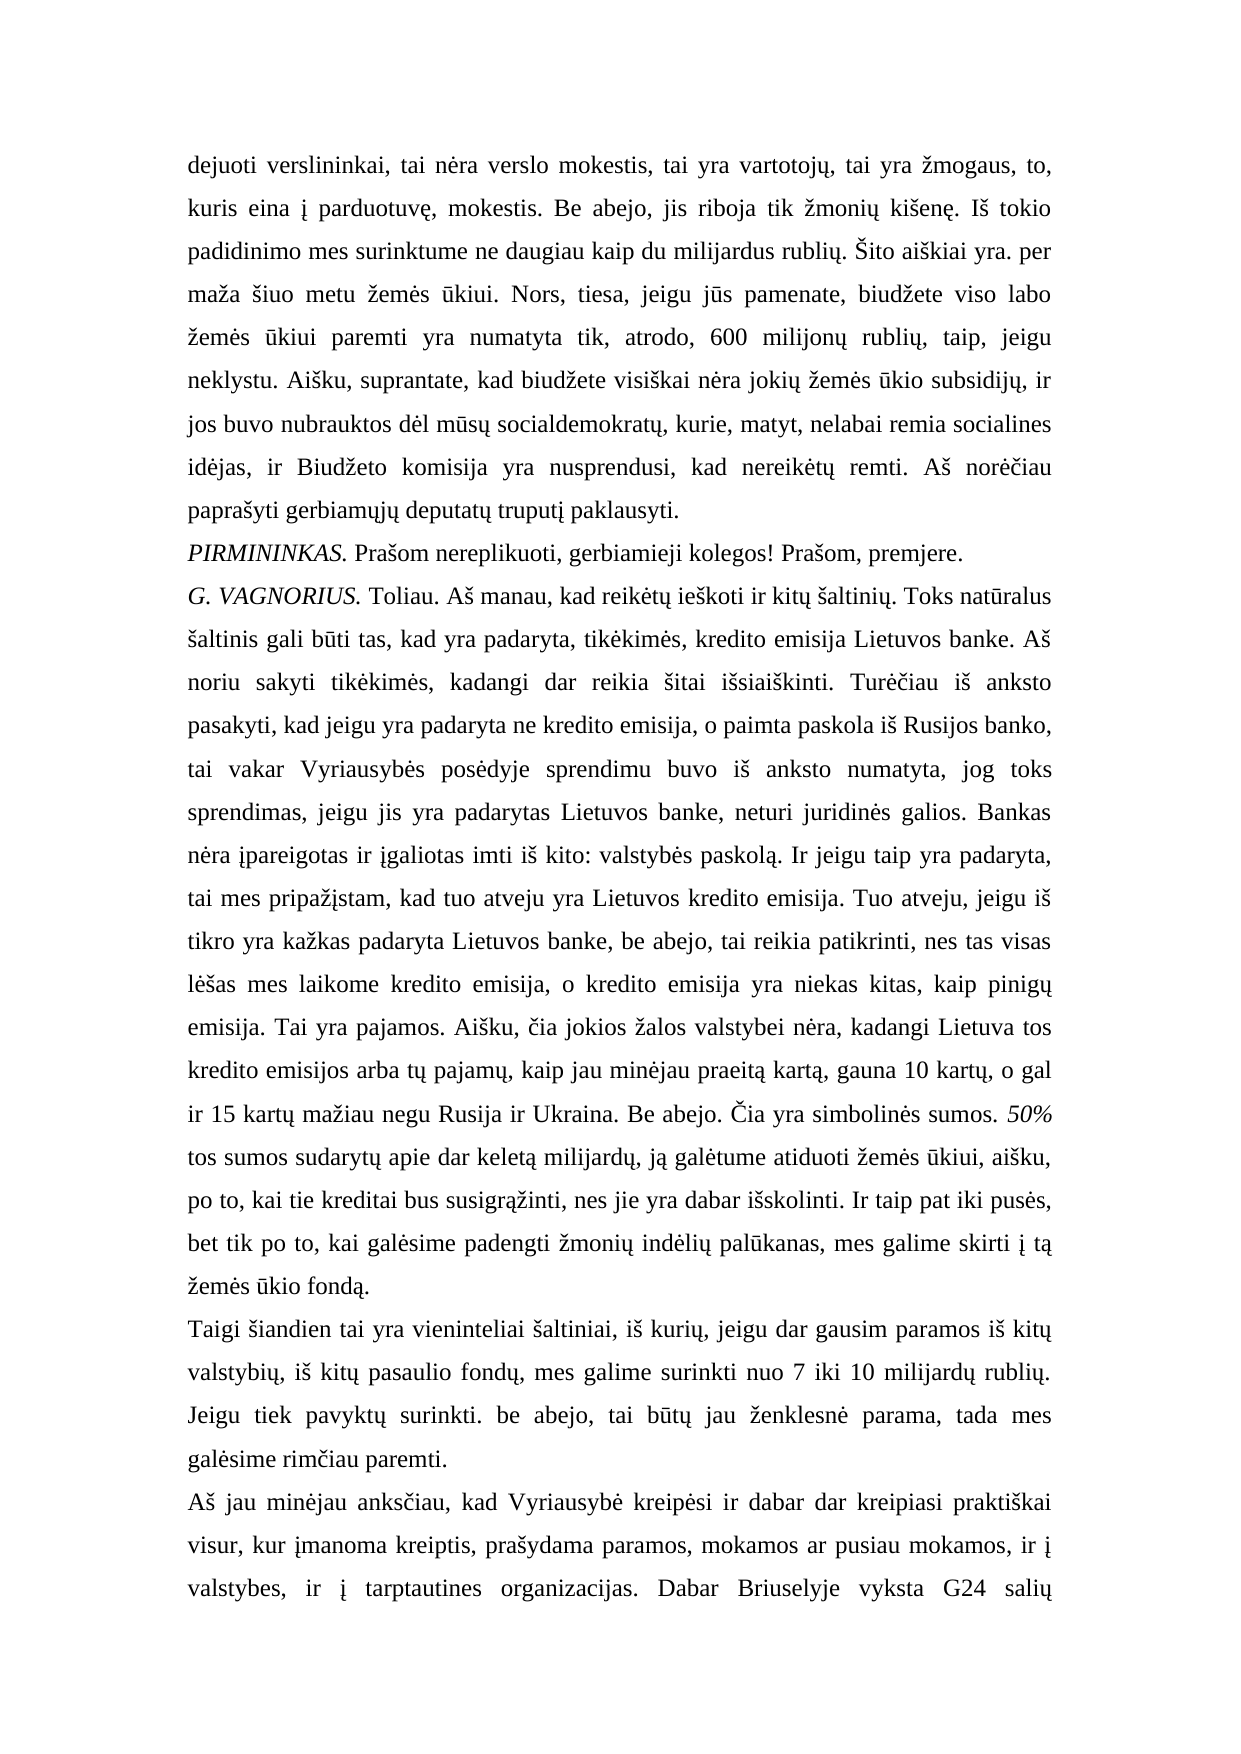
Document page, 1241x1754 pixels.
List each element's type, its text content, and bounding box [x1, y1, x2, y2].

text G. VAGNORIUS. Toliau. Aš manau, kad reikėtų ieškoti ir kitų šaltinių. Toks natūralus šaltinis gali būti tas, kad yra padaryta, tikėkimės, kredito emisija Lietuvos banke. Aš noriu sakyti tikėkimės, kadangi dar reikia šitai išsiaiškinti. Turėčiau iš anksto pasakyti, kad jeigu yra padaryta ne kredito emisija, o paimta paskola iš Rusijos banko, tai vakar Vyriausybės posėdyje sprendimu buvo iš anksto numatyta, jog toks sprendimas, jeigu jis yra padarytas Lietuvos banke, neturi juridinės galios. Bankas nėra įpareigotas ir įgaliotas imti iš kito: valstybės paskolą. Ir jeigu taip yra padaryta, tai mes pripažįstam, kad tuo atveju yra Lietuvos kredito emisija. Tuo atveju, jeigu iš tikro yra kažkas padaryta Lietuvos banke, be abejo, tai reikia patikrinti, nes tas visas lėšas mes laikome kredito emisija, o kredito emisija yra niekas kitas, kaip pinigų emisija. Tai yra pajamos. Aišku, čia jokios žalos valstybei nėra, kadangi Lietuva tos kredito emisijos arba tų pajamų, kaip jau minėjau praeitą kartą, gauna 10 kartų, o gal ir 15 kartų mažiau negu Rusija ir Ukraina. Be abejo. Čia yra simbolinės sumos. 50% tos sumos sudarytų apie dar keletą milijardų, ją galėtume atiduoti žemės ūkiui, aišku, po to, kai tie kreditai bus susigrąžinti, nes jie yra dabar išskolinti. Ir taip pat iki pusės, bet tik po to, kai galėsime padengti žmonių indėlių palūkanas, mes galime skirti į tą žemės ūkio fondą. [187, 581, 1053, 1300]
text Aš jau minėjau anksčiau, kad Vyriausybė kreipėsi ir dabar dar kreipiasi praktiškai visur, kur įmanoma kreiptis, prašydama paramos, mokamos ar pusiau mokamos, ir į valstybes, ir į tarptautines organizacijas. Dabar Briuselyje vyksta G24 salių [187, 1487, 1053, 1602]
text PIRMININKAS. Prašom nereplikuoti, gerbiamieji kolegos! Prašom, premjere. [187, 538, 1053, 567]
text Taigi šiandien tai yra vieninteliai šaltiniai, iš kurių, jeigu dar gausim paramos iš kitų valstybių, iš kitų pasaulio fondų, mes galime surinkti nuo 7 iki 10 milijardų rublių. Jeigu tiek pavyktų surinkti. be abejo, tai būtų jau ženklesnė parama, tada mes galėsime rimčiau paremti. [187, 1314, 1053, 1472]
text dejuoti verslininkai, tai nėra verslo mokestis, tai yra vartotojų, tai yra žmogaus, to, kuris eina į parduotuvę, mokestis. Be abejo, jis riboja tik žmonių kišenę. Iš tokio padidinimo mes surinktume ne daugiau kaip du milijardus rublių. Šito aiškiai yra. per maža šiuo metu žemės ūkiui. Nors, tiesa, jeigu jūs pamenate, biudžete viso labo žemės ūkiui paremti yra numatyta tik, atrodo, 600 milijonų rublių, taip, jeigu neklystu. Aišku, suprantate, kad biudžete visiškai nėra jokių žemės ūkio subsidijų, ir jos buvo nubrauktos dėl mūsų socialdemokratų, kurie, matyt, nelabai remia socialines idėjas, ir Biudžeto komisija yra nusprendusi, kad nereikėtų remti. Aš norėčiau paprašyti gerbiamųjų deputatų truputį paklausyti. [187, 150, 1053, 524]
